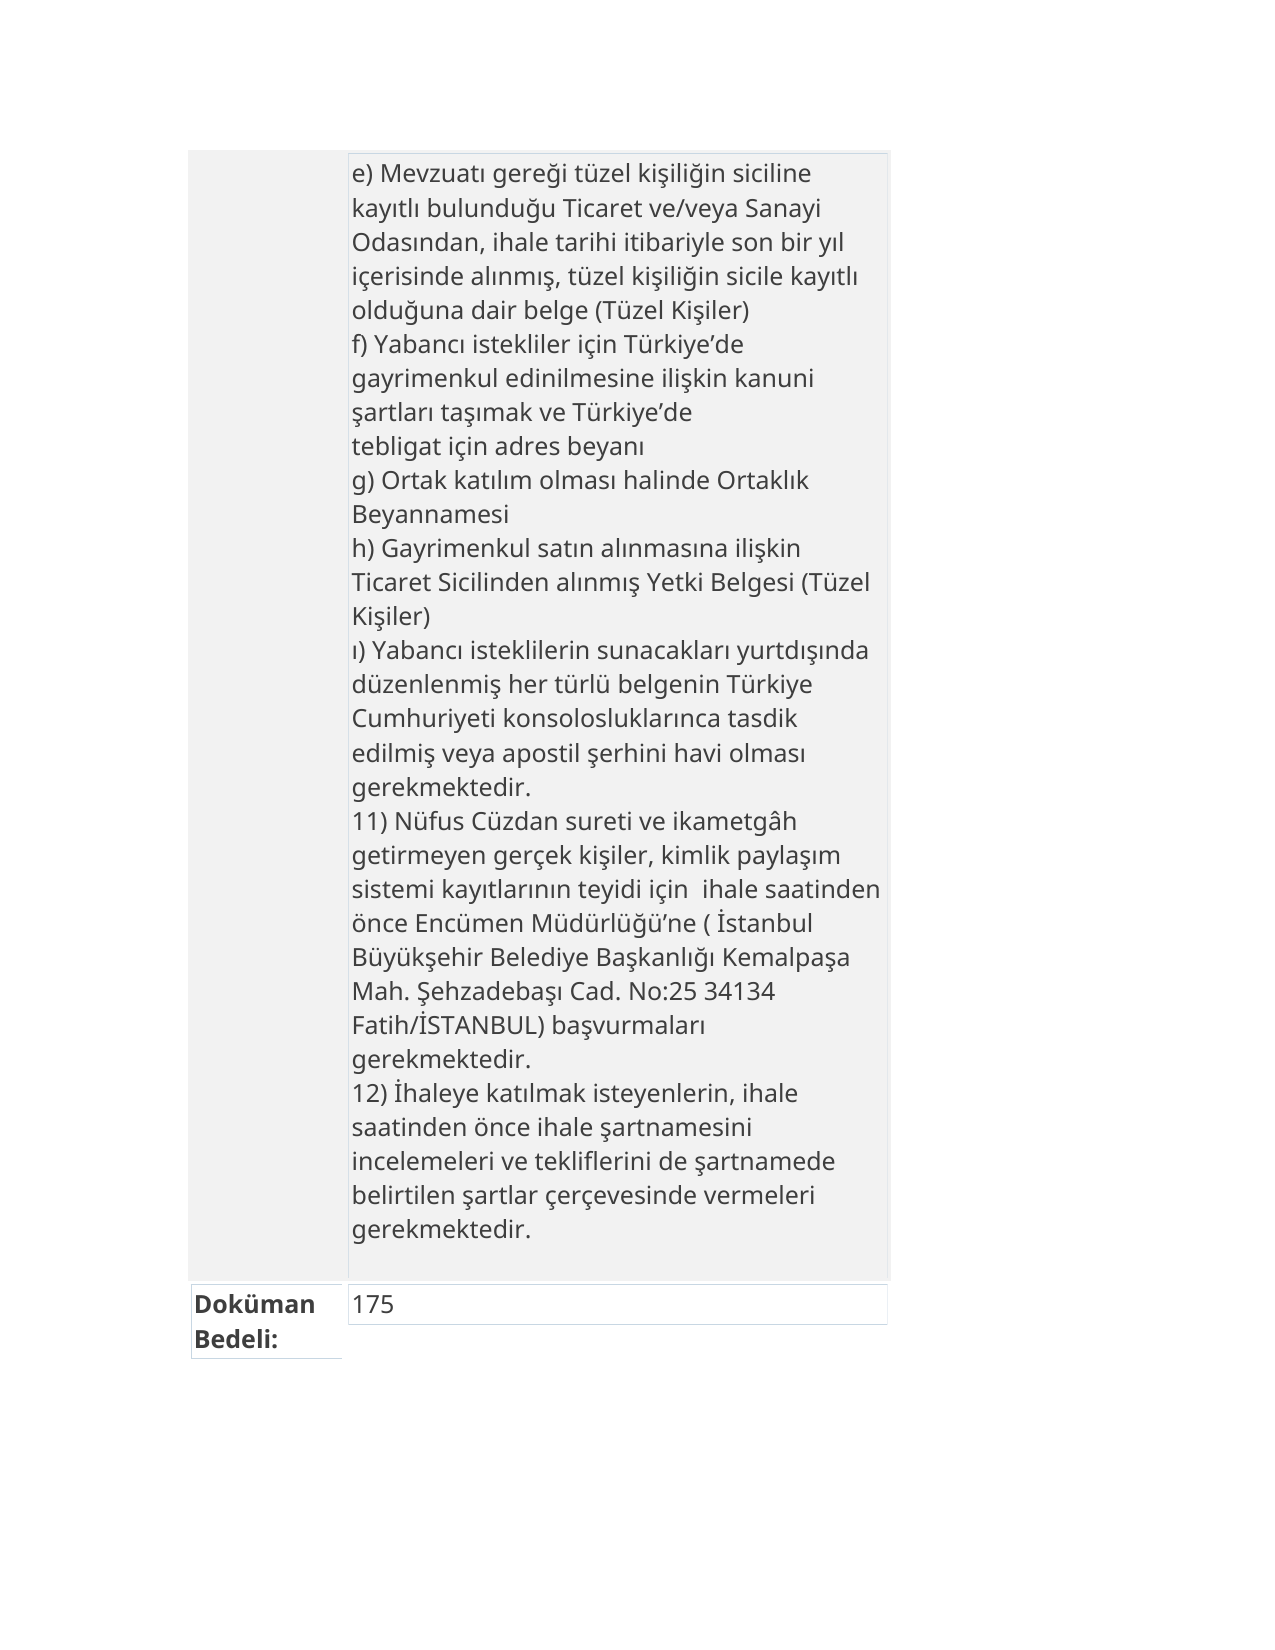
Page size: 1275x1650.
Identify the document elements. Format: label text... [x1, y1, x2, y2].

table_cell e) Mevzuatı gereği tüzel kişiliğin siciline kayıtlı bulunduğu Ticaret ve/veya Sanayi Odasından, ihale tarihi itibariyle son bir yıl içerisinde alınmış, tüzel kişiliğin sicile kayıtlı olduğuna dair belge (Tüzel Kişiler) f) Yabancı istekliler için Türkiye’de gayrimenkul edinilmesine ilişkin kanuni şartları taşımak ve Türkiye’de tebligat için adres beyanı g) Ortak katılım olması halinde Ortaklık Beyannamesi h) Gayrimenkul satın alınmasına ilişkin Ticaret Sicilinden alınmış Yetki Belgesi (Tüzel Kişiler) ı) Yabancı isteklilerin sunacakları yurtdışında düzenlenmiş her türlü belgenin Türkiye Cumhuriyeti konsolosluklarınca tasdik edilmiş veya apostil şerhini havi olması gerekmektedir. 11) Nüfus Cüzdan sureti ve ikametgâh getirmeyen gerçek kişiler, kimlik paylaşım sistemi kayıtlarının teyidi için ihale saatinden önce Encümen Müdürlüğü’ne ( İstanbul Büyükşehir Belediye Başkanlığı Kemalpaşa Mah. Şehzadebaşı Cad. No:25 34134 Fatih/İSTANBUL) başvurmaları gerekmektedir. 12) İhaleye katılmak isteyenlerin, ihale saatinden önce ihale şartnamesini incelemeleri ve tekliflerini de şartnamede belirtilen şartlar çerçevesinde vermeleri gerekmektedir. [345, 150, 891, 1281]
table_cell [188, 150, 345, 1281]
table_cell Doküman Bedeli: [188, 1281, 345, 1361]
table_cell 175 [345, 1281, 891, 1361]
